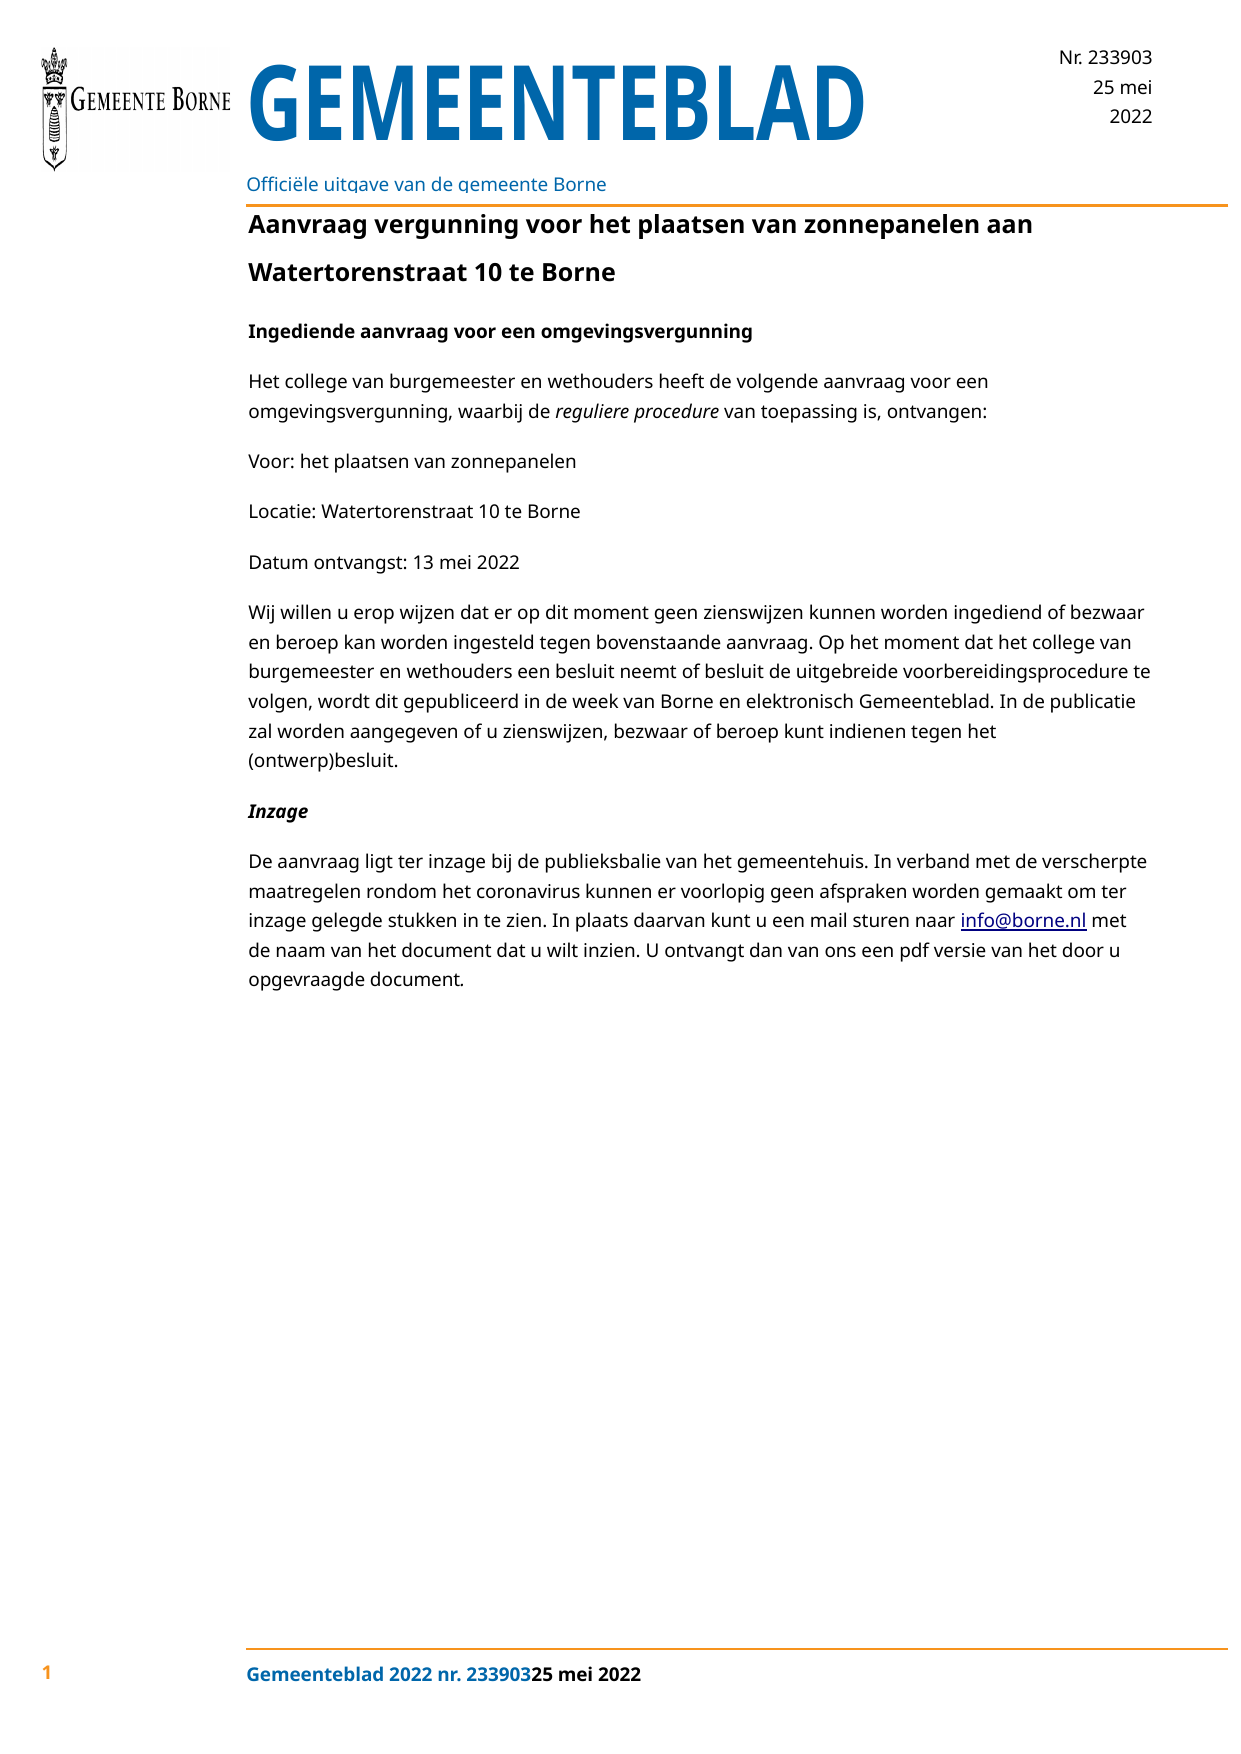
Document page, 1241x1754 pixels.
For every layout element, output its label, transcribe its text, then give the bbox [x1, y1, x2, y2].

text Ingediende aanvraag voor een omgevingsvergunning [248, 318, 1152, 344]
picture [41, 47, 231, 172]
text Het college van burgemeester en wethouders heeft de volgende aanvraag voor een omgevingsvergunning, waarbij de reguliere procedure van toepassing is, ontvangen: [248, 368, 1152, 424]
text Inzage [248, 798, 1152, 824]
text De aanvraag ligt ter inzage bij de publieksbalie van het gemeentehuis. In verband met de verscherpte maatregelen rondom het coronavirus kunnen er voorlopig geen afspraken worden gemaakt om ter inzage gelegde stukken in te zien. In plaats daarvan kunt u een mail sturen naar info@borne.nl met de naam van het document dat u wilt inzien. U ontvangt dan van ons een pdf versie van het door u opgevraagde document. [248, 848, 1152, 992]
text Aanvraag vergunning voor het plaatsen van zonnepanelen aan Watertorenstraat 10 te Borne [248, 207, 1152, 288]
text Locatie: Watertorenstraat 10 te Borne [248, 499, 1152, 524]
text Voor: het plaatsen van zonnepanelen [248, 448, 1152, 474]
text Datum ontvangst: 13 mei 2022 [248, 549, 1152, 575]
text Wij willen u erop wijzen dat er op dit moment geen zienswijzen kunnen worden ingediend of bezwaar en beroep kan worden ingesteld tegen bovenstaande aanvraag. Op het moment dat het college van burgemeester en wethouders een besluit neemt of besluit de uitgebreide voorbereidingsprocedure te volgen, wordt dit gepubliceerd in de week van Borne en elektronisch Gemeenteblad. In de publicatie zal worden aangegeven of u zienswijzen, bezwaar of beroep kunt indienen tegen het (ontwerp)besluit. [248, 599, 1152, 773]
